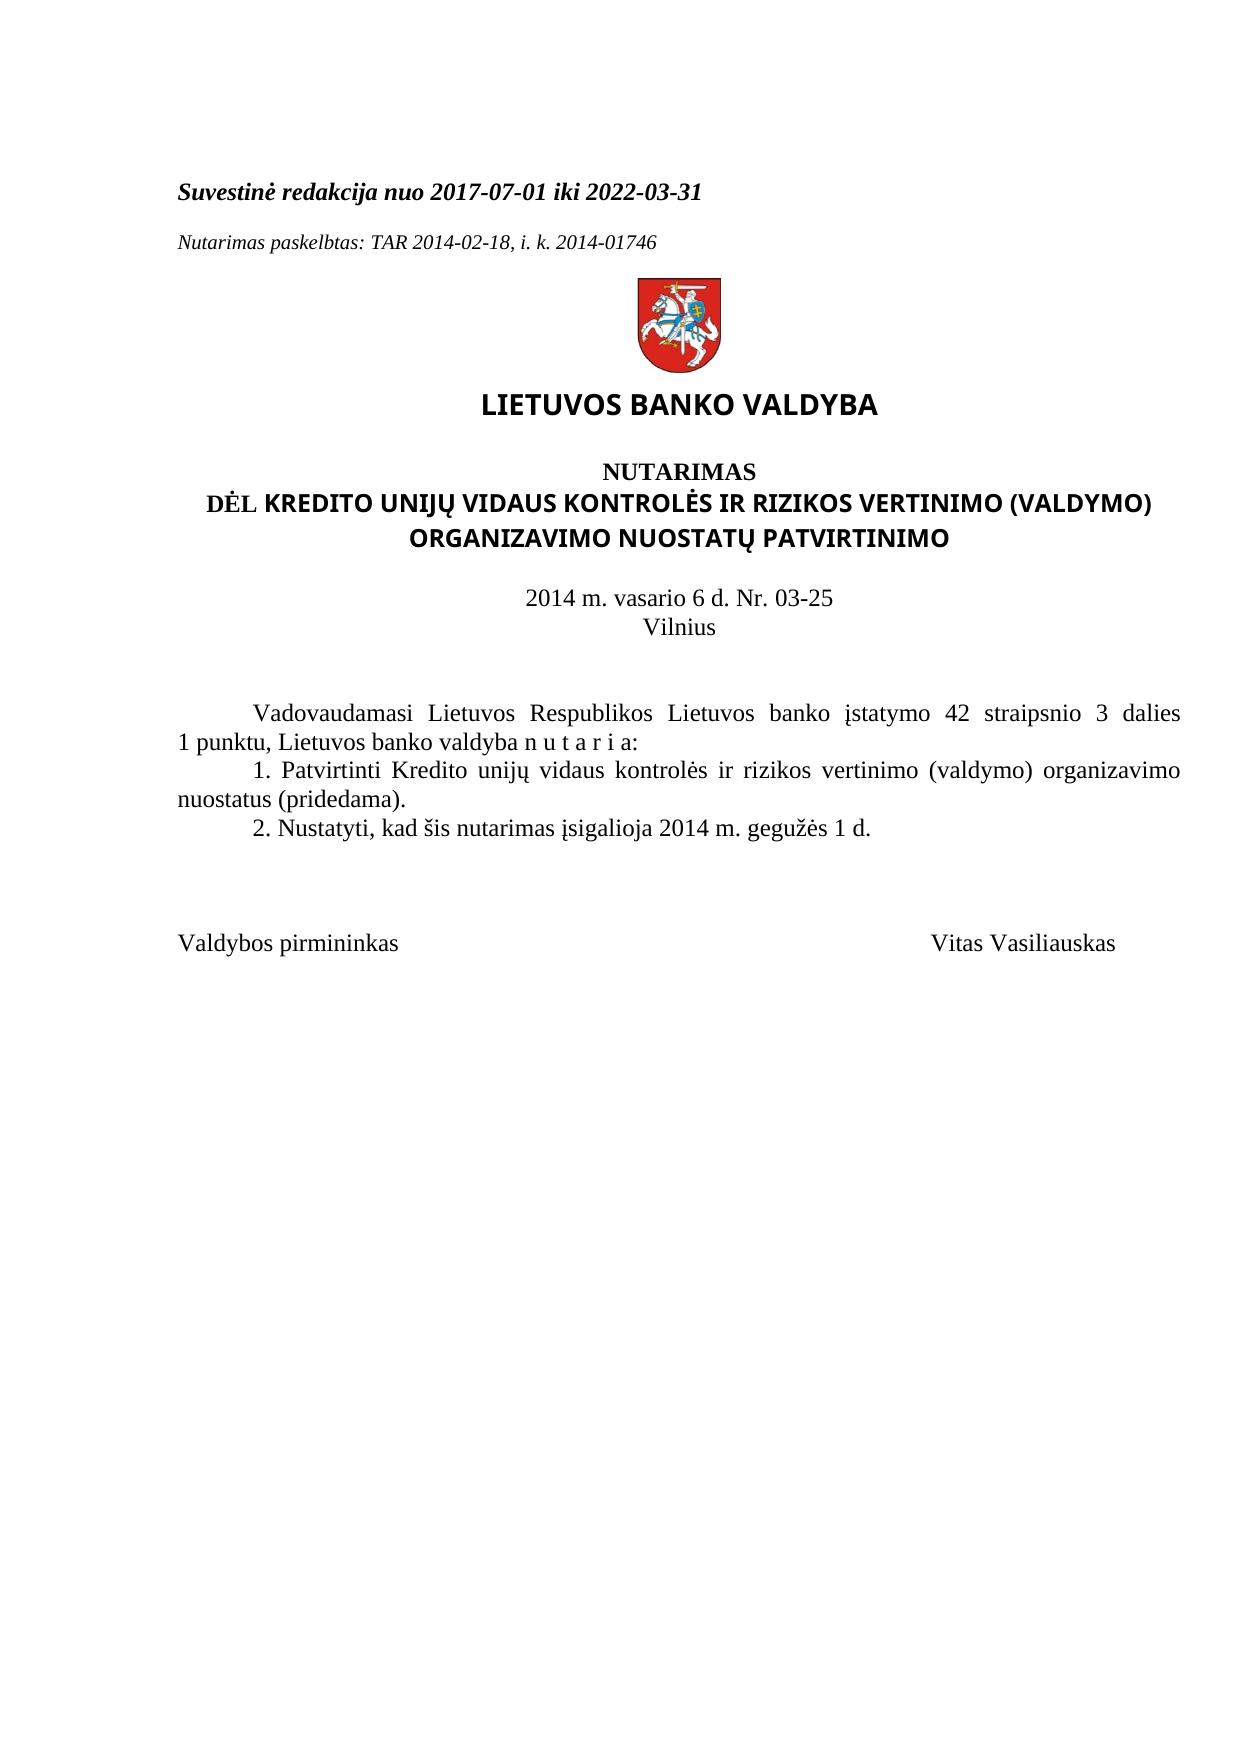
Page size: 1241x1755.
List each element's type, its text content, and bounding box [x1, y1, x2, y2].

text Vadovaudamasi Lietuvos Respublikos Lietuvos banko įstatymo 42 straipsnio 3 dalies 1 punktu, Lietuvos banko valdyba n u t a r i a: [177, 698, 1181, 756]
text NUTARIMAS [177, 457, 1181, 486]
text 1. Patvirtinti Kredito unijų vidaus kontrolės ir rizikos vertinimo (valdymo) organizavimo nuostatus (pridedama). [177, 756, 1181, 813]
text 2. Nustatyti, kad šis nutarimas įsigalioja 2014 m. gegužės 1 d. [177, 813, 1181, 842]
text DĖL Kredito unijų vidaus kontrolės ir rizikos vertinimo (valdymo) organizavimo nuostatų patvirtinimo [177, 486, 1181, 554]
text LIETUVOS BANKO VALDYBA [177, 384, 1181, 424]
text Suvestinė redakcija nuo 2017-07-01 iki 2022-03-31 [177, 177, 1181, 206]
text Vilnius [177, 612, 1181, 641]
text Nutarimas paskelbtas: TAR 2014-02-18, i. k. 2014-01746 [177, 230, 1181, 254]
subtitle Valdybos pirmininkas Vitas Vasiliauskas [177, 928, 1181, 957]
text 2014 m. vasario 6 d. Nr. 03-25 [177, 583, 1181, 612]
